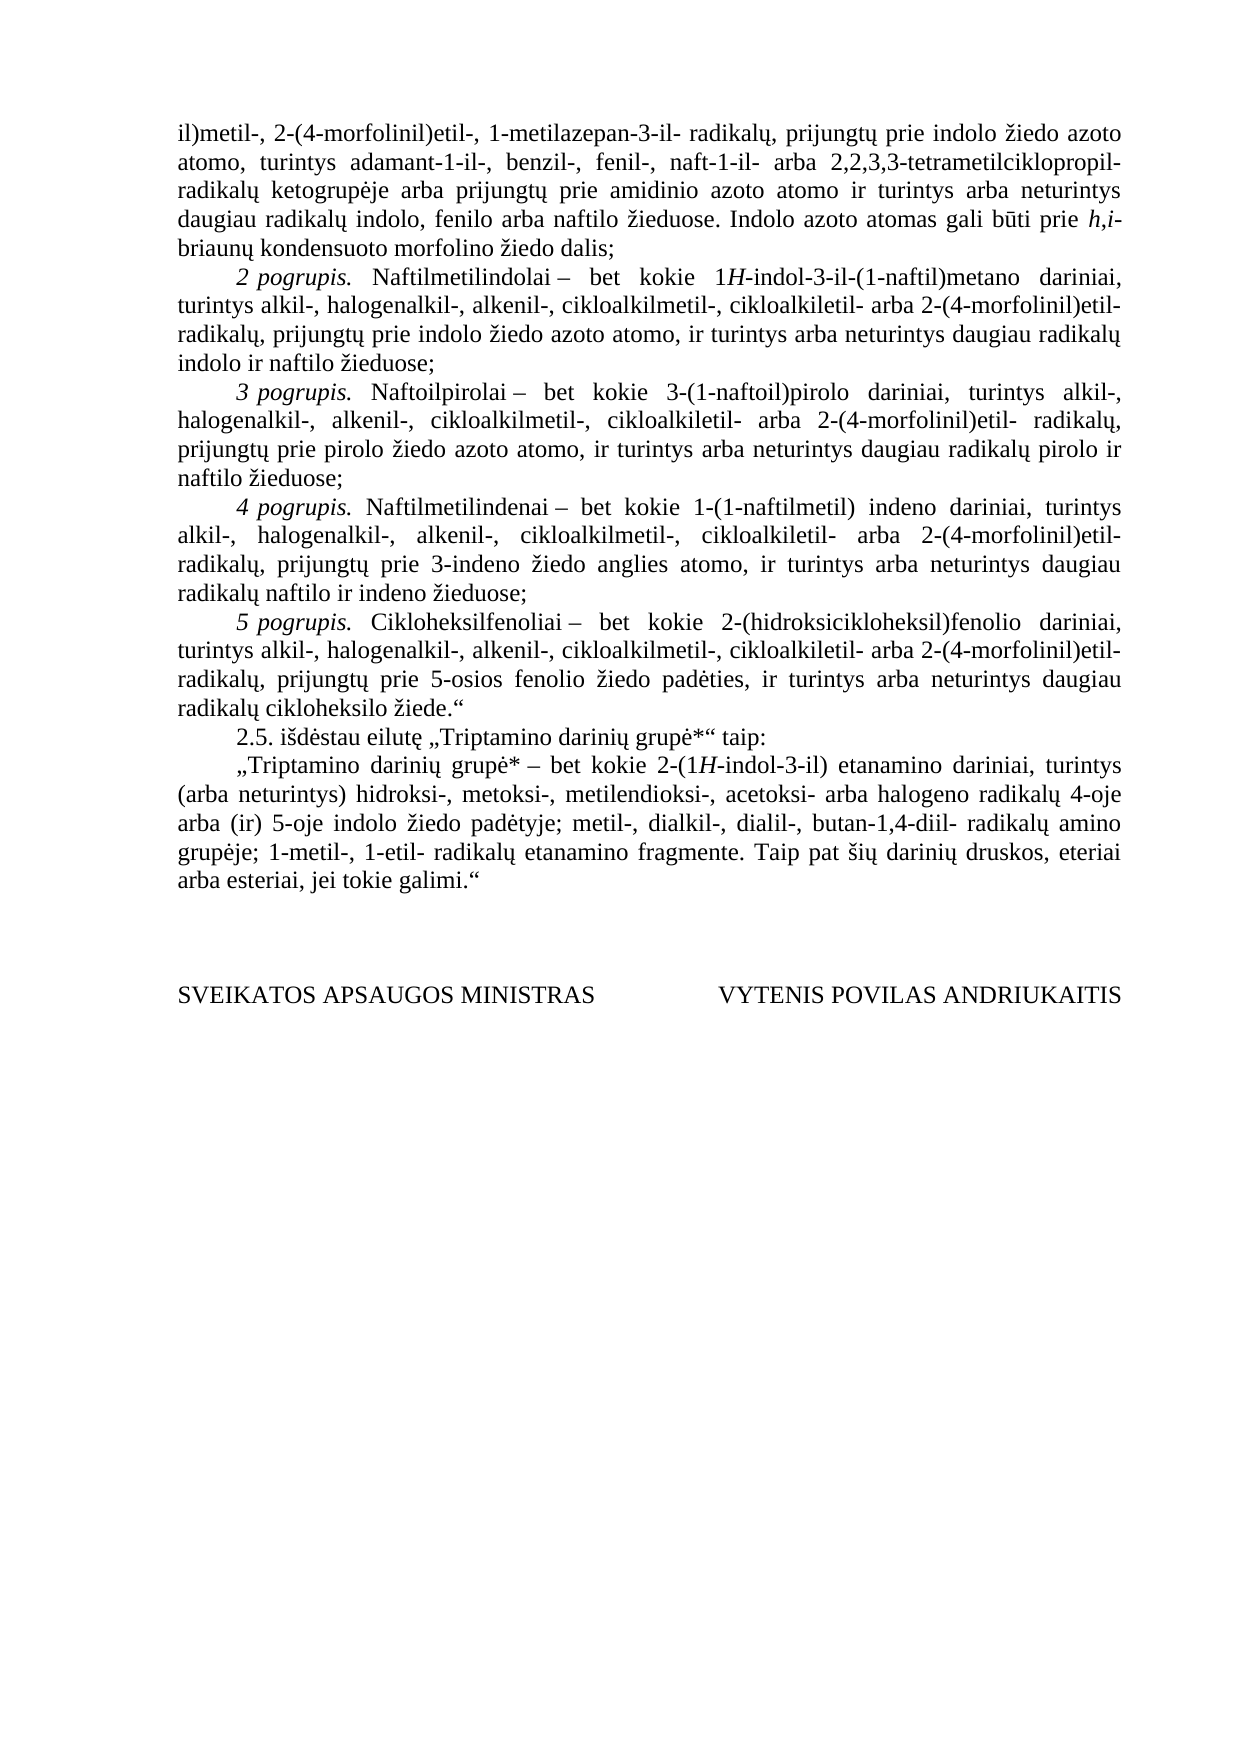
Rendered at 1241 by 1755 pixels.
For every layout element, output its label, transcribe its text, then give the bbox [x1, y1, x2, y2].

text 2 pogrupis. Naftilmetilindolai – bet kokie 1H-indol-3-il-(1-naftil)metano dariniai, turintys alkil-, halogenalkil-, alkenil-, cikloalkilmetil-, cikloalkiletil- arba 2-(4-morfolinil)etil- radikalų, prijungtų prie indolo žiedo azoto atomo, ir turintys arba neturintys daugiau radikalų indolo ir naftilo žieduose; [177, 262, 1122, 377]
text 5 pogrupis. Cikloheksilfenoliai – bet kokie 2-(hidroksicikloheksil)fenolio dariniai, turintys alkil-, halogenalkil-, alkenil-, cikloalkilmetil-, cikloalkiletil- arba 2-(4-morfolinil)etil- radikalų, prijungtų prie 5-osios fenolio žiedo padėties, ir turintys arba neturintys daugiau radikalų cikloheksilo žiede.“ [177, 607, 1122, 722]
text 4 pogrupis. Naftilmetilindenai – bet kokie 1-(1-naftilmetil) indeno dariniai, turintys alkil-, halogenalkil-, alkenil-, cikloalkilmetil-, cikloalkiletil- arba 2-(4-morfolinil)etil- radikalų, prijungtų prie 3-indeno žiedo anglies atomo, ir turintys arba neturintys daugiau radikalų naftilo ir indeno žieduose; [177, 492, 1122, 607]
text il)metil-, 2-(4-morfolinil)etil-, 1-metilazepan-3-il- radikalų, prijungtų prie indolo žiedo azoto atomo, turintys adamant-1-il-, benzil-, fenil-, naft-1-il- arba 2,2,3,3-tetrametilciklopropil- radikalų ketogrupėje arba prijungtų prie amidinio azoto atomo ir turintys arba neturintys daugiau radikalų indolo, fenilo arba naftilo žieduose. Indolo azoto atomas gali būti prie h,i-briaunų kondensuoto morfolino žiedo dalis; [177, 118, 1122, 262]
text 2.5. išdėstau eilutę „Triptamino darinių grupė*“ taip: [177, 722, 1122, 751]
text SVEIKATOS APSAUGOS MINISTRAS VYTENIS POVILAS ANDRIUKAITIS [177, 981, 1122, 1009]
text 3 pogrupis. Naftoilpirolai – bet kokie 3-(1-naftoil)pirolo dariniai, turintys alkil-, halogenalkil-, alkenil-, cikloalkilmetil-, cikloalkiletil- arba 2-(4-morfolinil)etil- radikalų, prijungtų prie pirolo žiedo azoto atomo, ir turintys arba neturintys daugiau radikalų pirolo ir naftilo žieduose; [177, 377, 1122, 492]
text „Triptamino darinių grupė* – bet kokie 2-(1H-indol-3-il) etanamino dariniai, turintys (arba neturintys) hidroksi-, metoksi-, metilendioksi-, acetoksi- arba halogeno radikalų 4-oje arba (ir) 5-oje indolo žiedo padėtyje; metil-, dialkil-, dialil-, butan-1,4-diil- radikalų amino grupėje; 1-metil-, 1-etil- radikalų etanamino fragmente. Taip pat šių darinių druskos, eteriai arba esteriai, jei tokie galimi.“ [177, 751, 1122, 894]
